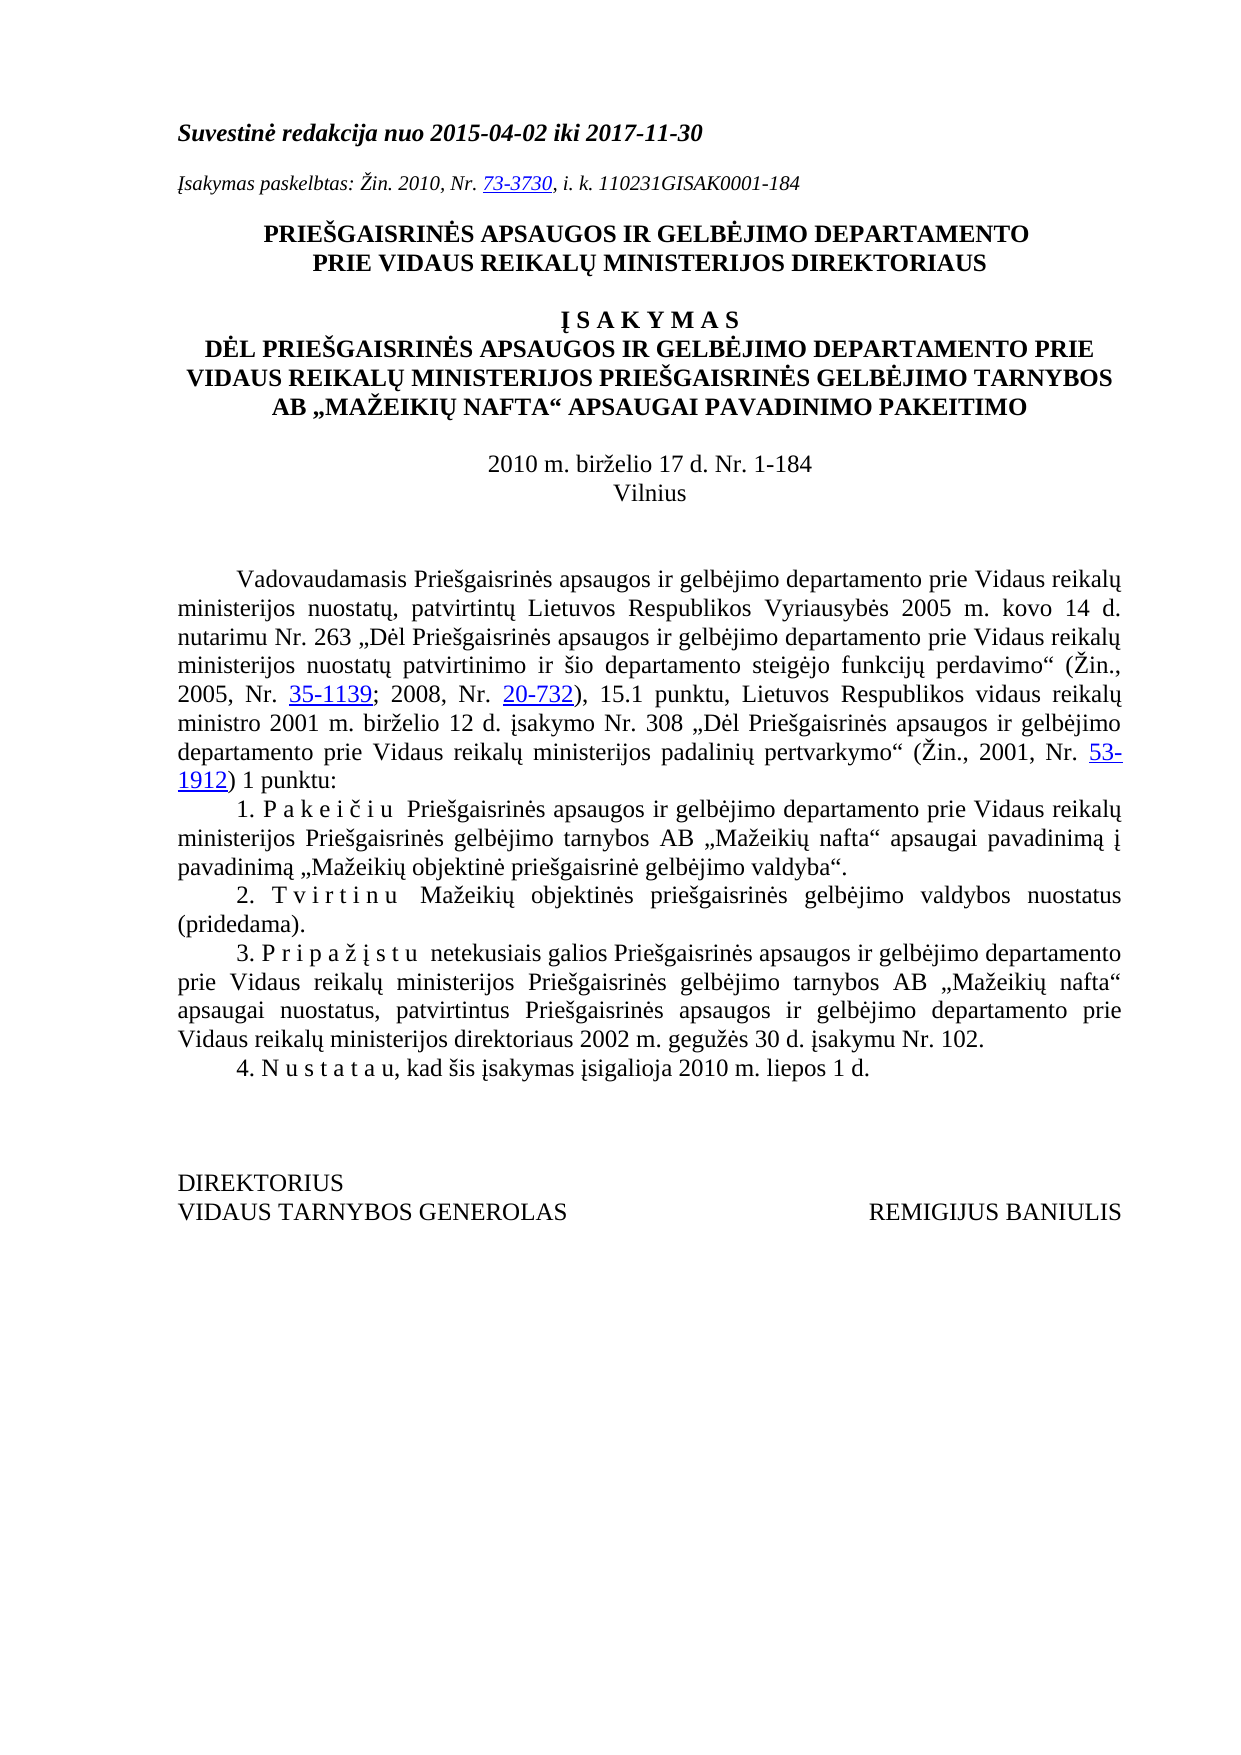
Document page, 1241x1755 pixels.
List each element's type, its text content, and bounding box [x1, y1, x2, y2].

text 3. Pripažįstu netekusiais galios Priešgaisrinės apsaugos ir gelbėjimo departamento prie Vidaus reikalų ministerijos Priešgaisrinės gelbėjimo tarnybos AB „Mažeikių nafta“ apsaugai nuostatus, patvirtintus Priešgaisrinės apsaugos ir gelbėjimo departamento prie Vidaus reikalų ministerijos direktoriaus 2002 m. gegužės 30 d. įsakymu Nr. 102. [177, 938, 1122, 1053]
text DĖL PRIEŠGAISRINĖS APSAUGOS IR GELBĖJIMO DEPARTAMENTO PRIE VIDAUS REIKALŲ MINISTERIJOS PRIEŠGAISRINĖS GELBĖJIMO TARNYBOS AB „MAŽEIKIŲ NAFTA“ APSAUGAI PAVADINIMO PAKEITIMO [177, 334, 1122, 420]
text Suvestinė redakcija nuo 2015-04-02 iki 2017-11-30 [177, 118, 1122, 147]
text Vadovaudamasis Priešgaisrinės apsaugos ir gelbėjimo departamento prie Vidaus reikalų ministerijos nuostatų, patvirtintų Lietuvos Respublikos Vyriausybės 2005 m. kovo 14 d. nutarimu Nr. 263 „Dėl Priešgaisrinės apsaugos ir gelbėjimo departamento prie Vidaus reikalų ministerijos nuostatų patvirtinimo ir šio departamento steigėjo funkcijų perdavimo“ (Žin., 2005, Nr. 35-1139; 2008, Nr. 20-732), 15.1 punktu, Lietuvos Respublikos vidaus reikalų ministro 2001 m. birželio 12 d. įsakymo Nr. 308 „Dėl Priešgaisrinės apsaugos ir gelbėjimo departamento prie Vidaus reikalų ministerijos padalinių pertvarkymo“ (Žin., 2001, Nr. 53-1912) 1 punktu: [177, 564, 1122, 794]
text ĮSAKYMAS [177, 305, 1122, 334]
text 2010 m. birželio 17 d. Nr. 1-184 [177, 449, 1122, 478]
text 4. Nustatau, kad šis įsakymas įsigalioja 2010 m. liepos 1 d. [177, 1053, 1122, 1082]
text 1. Pakeičiu Priešgaisrinės apsaugos ir gelbėjimo departamento prie Vidaus reikalų ministerijos Priešgaisrinės gelbėjimo tarnybos AB „Mažeikių nafta“ apsaugai pavadinimą į pavadinimą „Mažeikių objektinė priešgaisrinė gelbėjimo valdyba“. [177, 794, 1122, 880]
text Direktorius [177, 1168, 1122, 1197]
text Įsakymas paskelbtas: Žin. 2010, Nr. 73-3730, i. k. 110231GISAK0001-184 [177, 171, 1122, 195]
text vidaus tarnybos generolas Remigijus Baniulis [177, 1197, 1122, 1225]
text 2. Tvirtinu Mažeikių objektinės priešgaisrinės gelbėjimo valdybos nuostatus (pridedama). [177, 880, 1122, 938]
text PRIEŠGAISRINĖS APSAUGOS IR GELBĖJIMO DEPARTAMENTO [177, 219, 1122, 248]
text Vilnius [177, 478, 1122, 507]
text PRIE VIDAUS REIKALŲ MINISTERIJOS DIREKTORIAUS [177, 248, 1122, 277]
